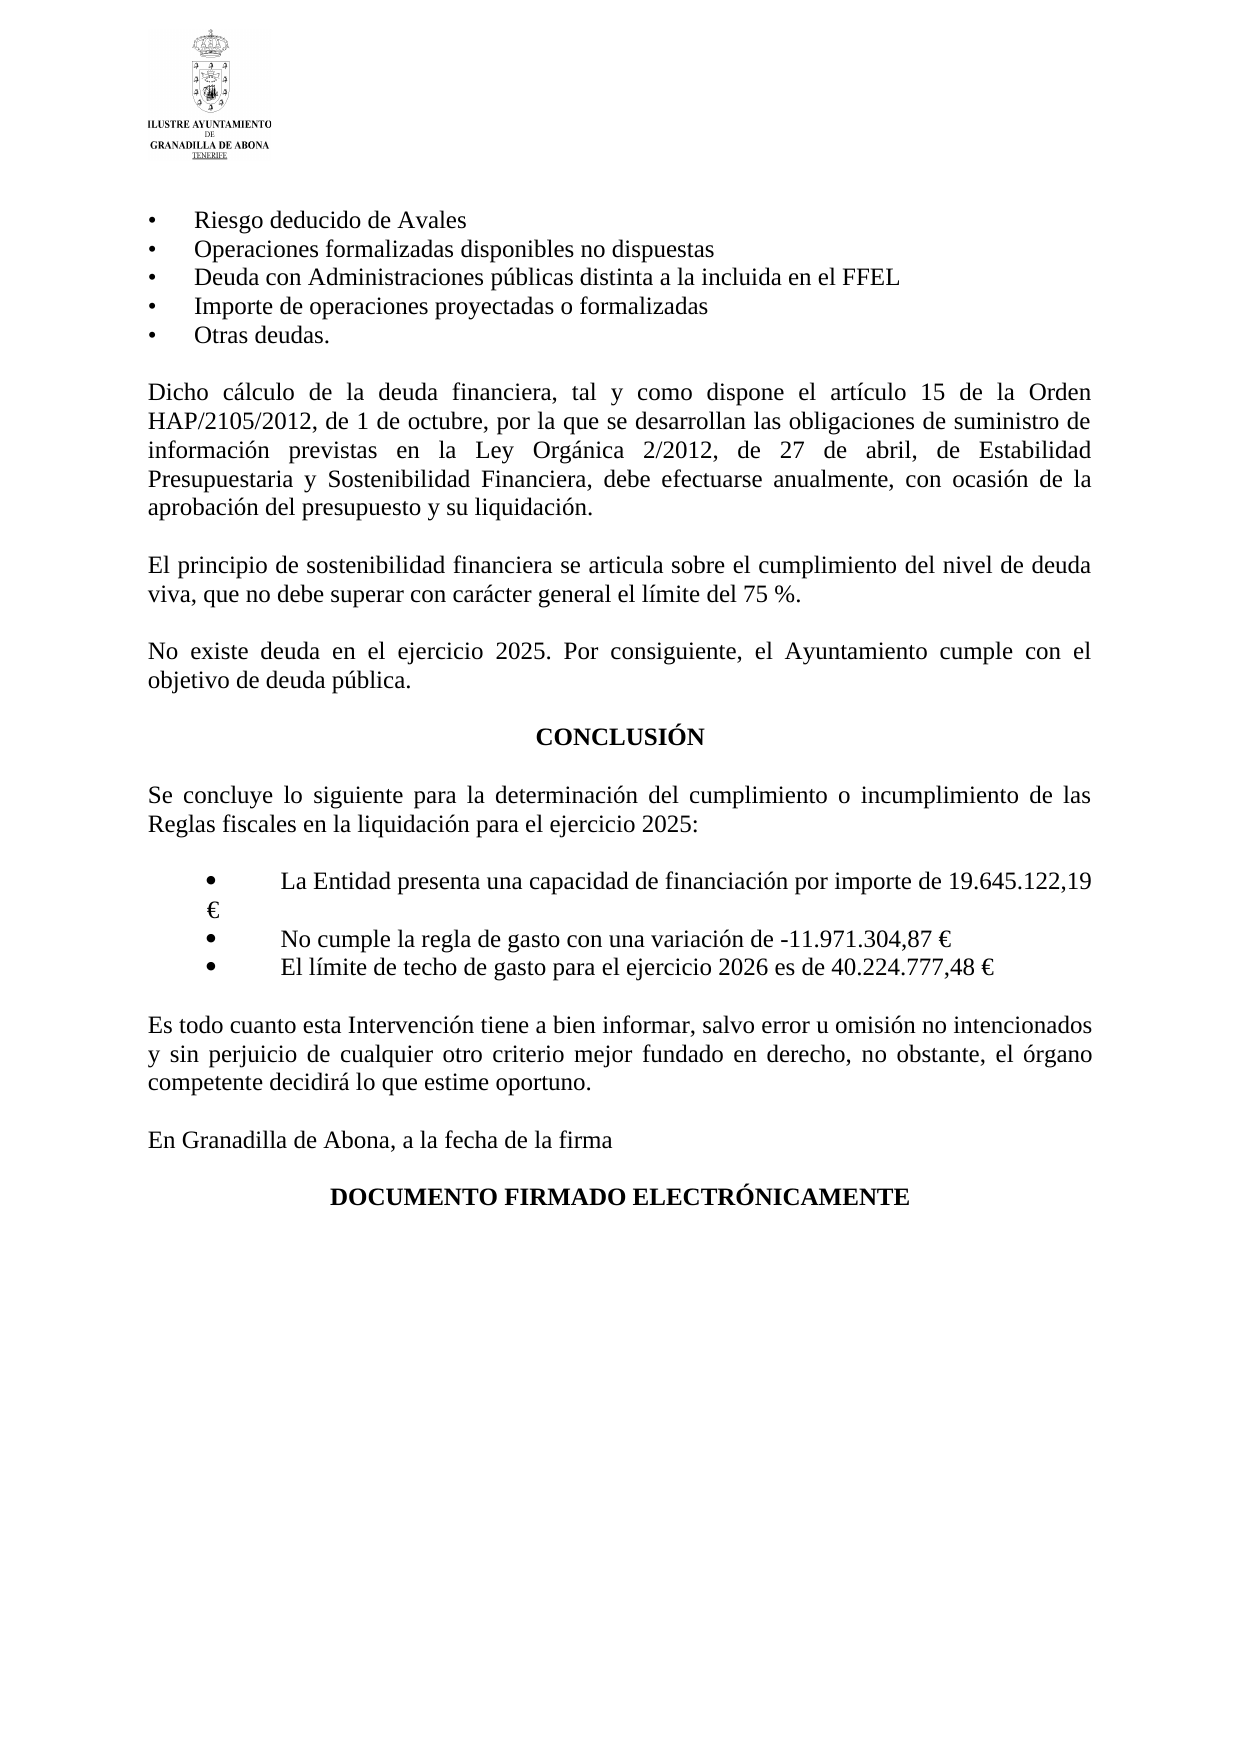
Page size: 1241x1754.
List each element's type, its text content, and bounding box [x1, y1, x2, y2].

text CONCLUSIÓN [148, 722, 1093, 751]
text • Operaciones formalizadas disponibles no dispuestas [148, 234, 1093, 262]
text Dicho cálculo de la deuda financiera, tal y como dispone el artículo 15 de la Orden HAP/2105/2012, de 1 de octubre, por la que se desarrollan las obligaciones de suministro de información previstas en la Ley Orgánica 2/2012, de 27 de abril, de Estabilidad Presupuestaria y Sostenibilidad Financiera, debe efectuarse anualmente, con ocasión de la aprobación del presupuesto y su liquidación. [148, 377, 1093, 521]
text • Riesgo deducido de Avales [148, 205, 1093, 234]
text En Granadilla de Abona, a la fecha de la firma [148, 1125, 1093, 1154]
text DOCUMENTO FIRMADO ELECTRÓNICAMENTE [148, 1182, 1093, 1211]
text • Otras deudas. [148, 320, 1093, 349]
text • Importe de operaciones proyectadas o formalizadas [148, 291, 1093, 320]
text Es todo cuanto esta Intervención tiene a bien informar, salvo error u omisión no intencionados y sin perjuicio de cualquier otro criterio mejor fundado en derecho, no obstante, el órgano competente decidirá lo que estime oportuno. [148, 1010, 1093, 1096]
text No existe deuda en el ejercicio 2025. Por consiguiente, el Ayuntamiento cumple con el objetivo de deuda pública. [148, 636, 1093, 694]
text El principio de sostenibilidad financiera se articula sobre el cumplimiento del nivel de deuda viva, que no debe superar con carácter general el límite del 75 %. [148, 550, 1093, 607]
list El límite de techo de gasto para el ejercicio 2026 es de 40.224.777,48 € [207, 952, 1093, 981]
text Se concluye lo siguiente para la determinación del cumplimiento o incumplimiento de las Reglas fiscales en la liquidación para el ejercicio 2025: [148, 780, 1093, 837]
list No cumple la regla de gasto con una variación de -11.971.304,87 € [207, 924, 1093, 952]
text • Deuda con Administraciones públicas distinta a la incluida en el FFEL [148, 262, 1093, 291]
list La Entidad presenta una capacidad de financiación por importe de 19.645.122,19 € [207, 866, 1093, 924]
